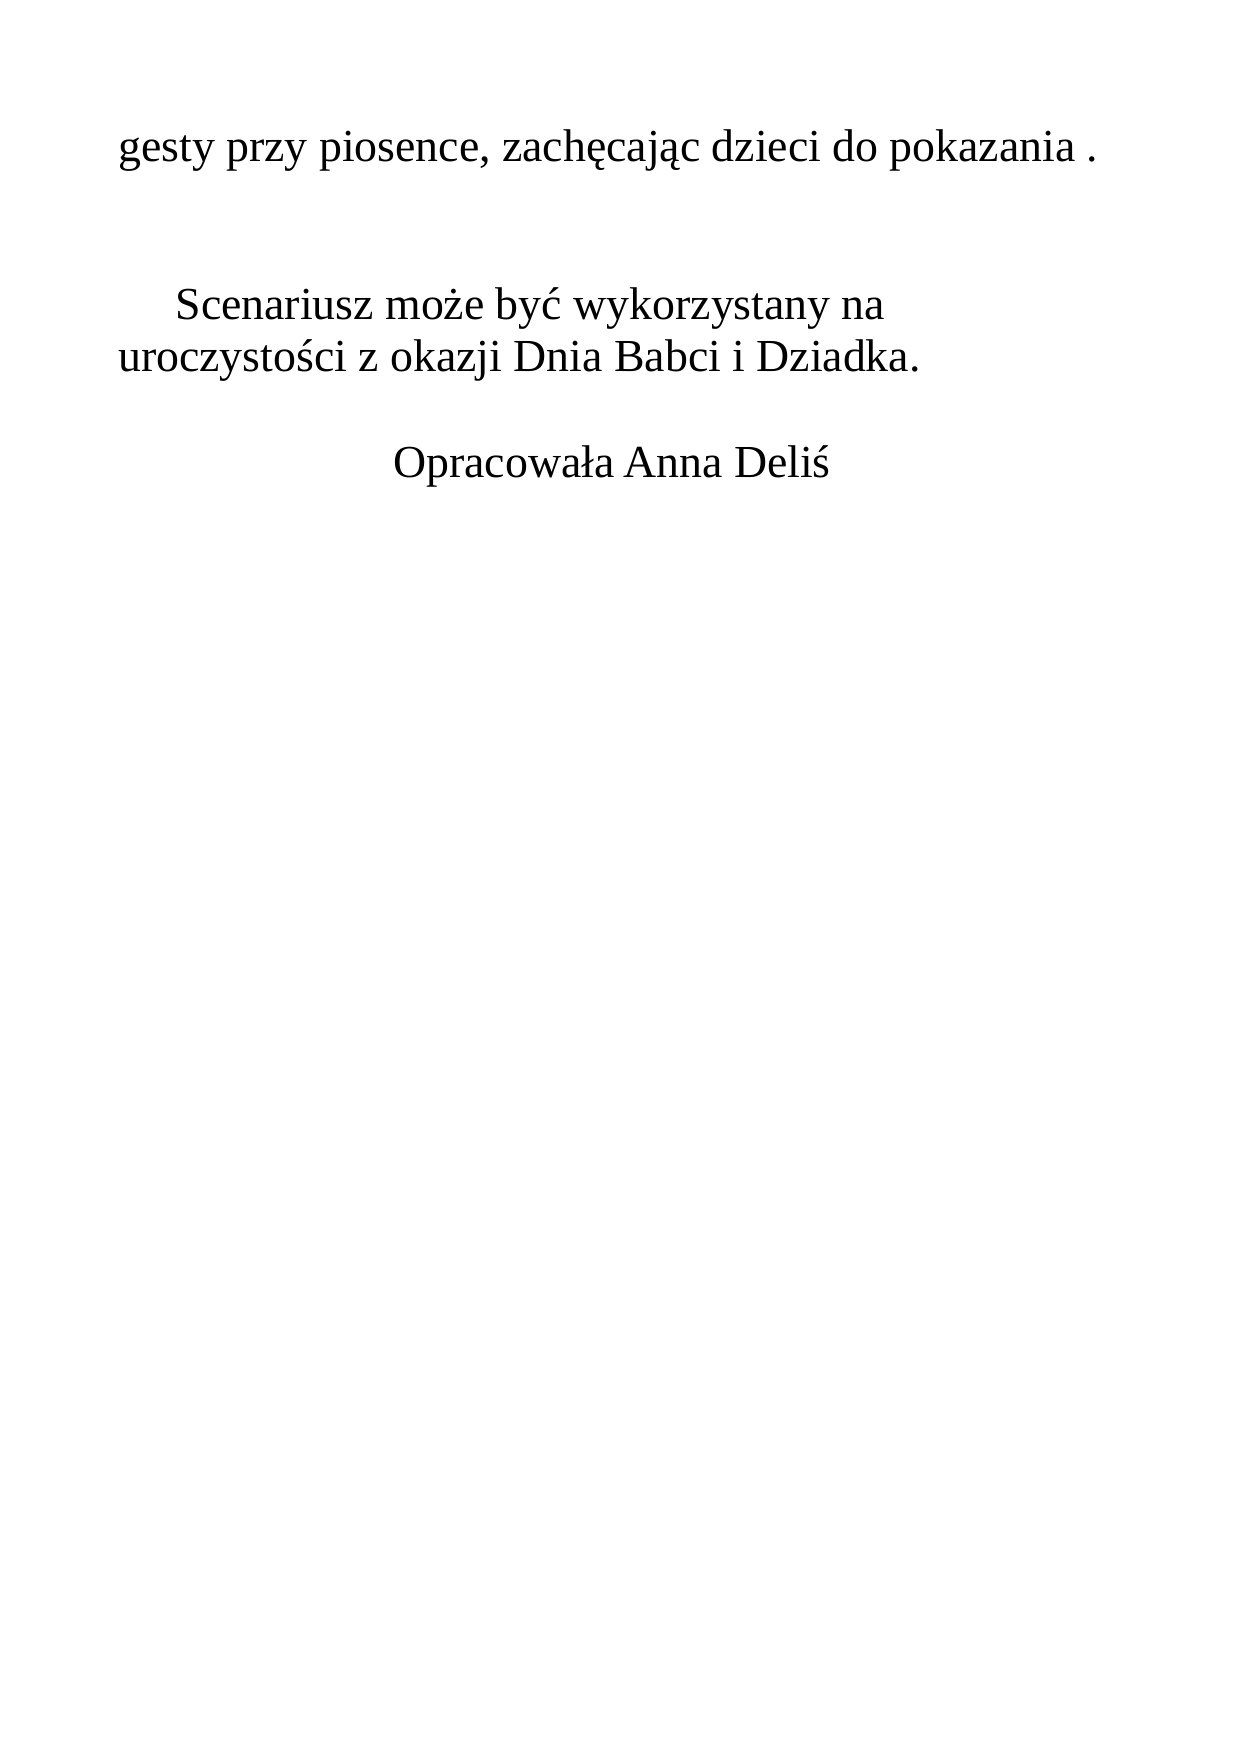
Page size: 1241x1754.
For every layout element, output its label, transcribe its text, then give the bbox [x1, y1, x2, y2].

text Opracowała Anna Deliś [118, 434, 1122, 487]
text gesty przy piosence, zachęcając dzieci do pokazania . [118, 118, 1122, 171]
text Scenariusz może być wykorzystany na uroczystości z okazji Dnia Babci i Dziadka. [118, 276, 1122, 382]
